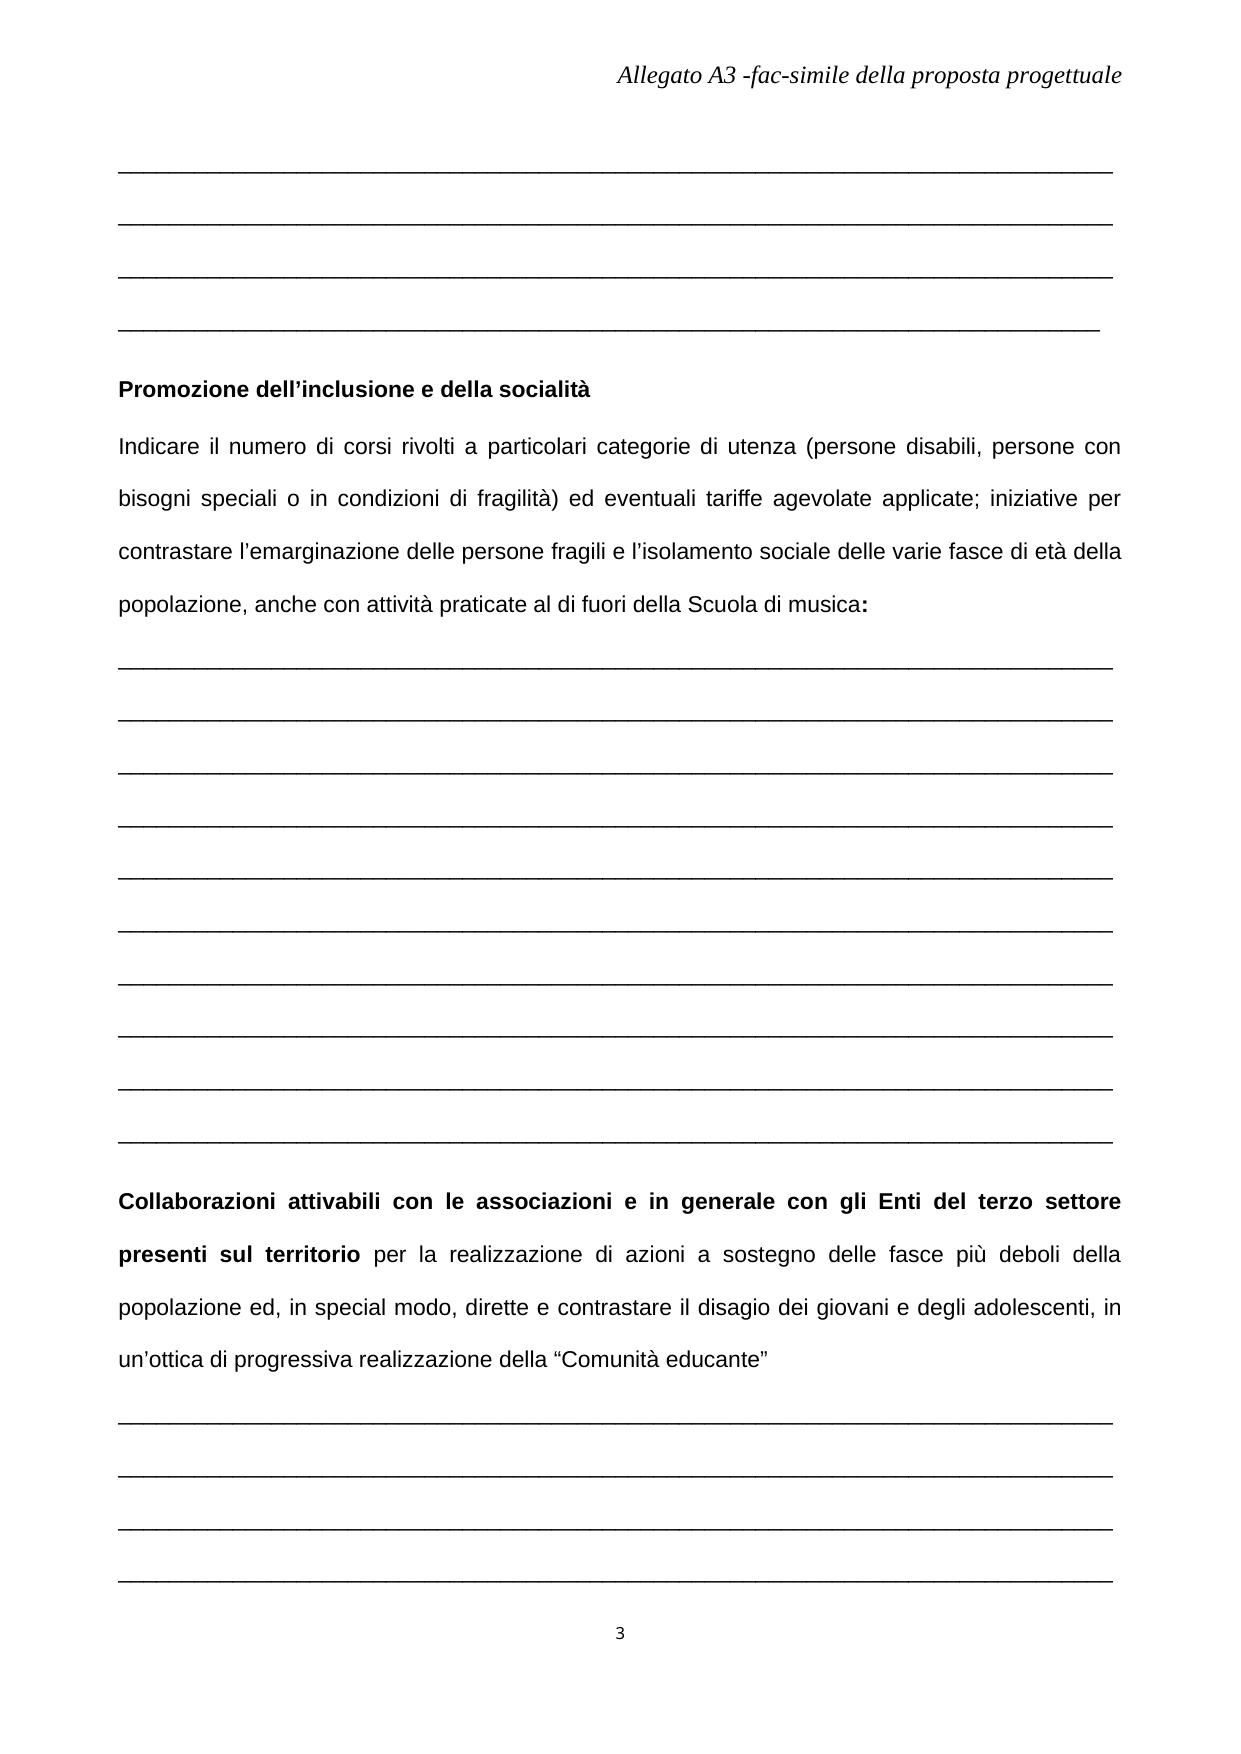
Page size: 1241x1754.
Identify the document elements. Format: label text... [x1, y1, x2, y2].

text Indicare il numero di corsi rivolti a particolari categorie di utenza (persone disabili, persone con bisogni speciali o in condizioni di fragilità) ed eventuali tariffe agevolate applicate; iniziative per contrastare l’emarginazione delle persone fragili e l’isolamento sociale delle varie fasce di età della popolazione, anche con attività praticate al di fuori della Scuola di musica: [118, 433, 1122, 617]
text Promozione dell’inclusione e della socialità [118, 376, 1122, 403]
text ____________________________________________________________________________________________________________________________________________________________________________________________________________________________________________________________________________________________________________________________________________________________________________________________________________________________________________________________________________________________________________________________________________________________________________________________________________________________________________________________________________________________________________________________________________________________________________________________________________ [118, 643, 1122, 1144]
text Collaborazioni attivabili con le associazioni e in generale con gli Enti del terzo settore presenti sul territorio per la realizzazione di azioni a sostegno delle fasce più deboli della popolazione ed, in special modo, dirette e contrastare il disagio dei giovani e degli adolescenti, in un’ottica di progressiva realizzazione della “Comunità educante” [118, 1188, 1122, 1373]
text _______________________________________________________________________________________________________________________________________________________________________________________________________________________________________________________________________________________________________________________ [118, 148, 1122, 332]
text ________________________________________________________________________________________________________________________________________________________________________________________________________________________________________________________________________________________________________________________ [118, 1399, 1122, 1583]
